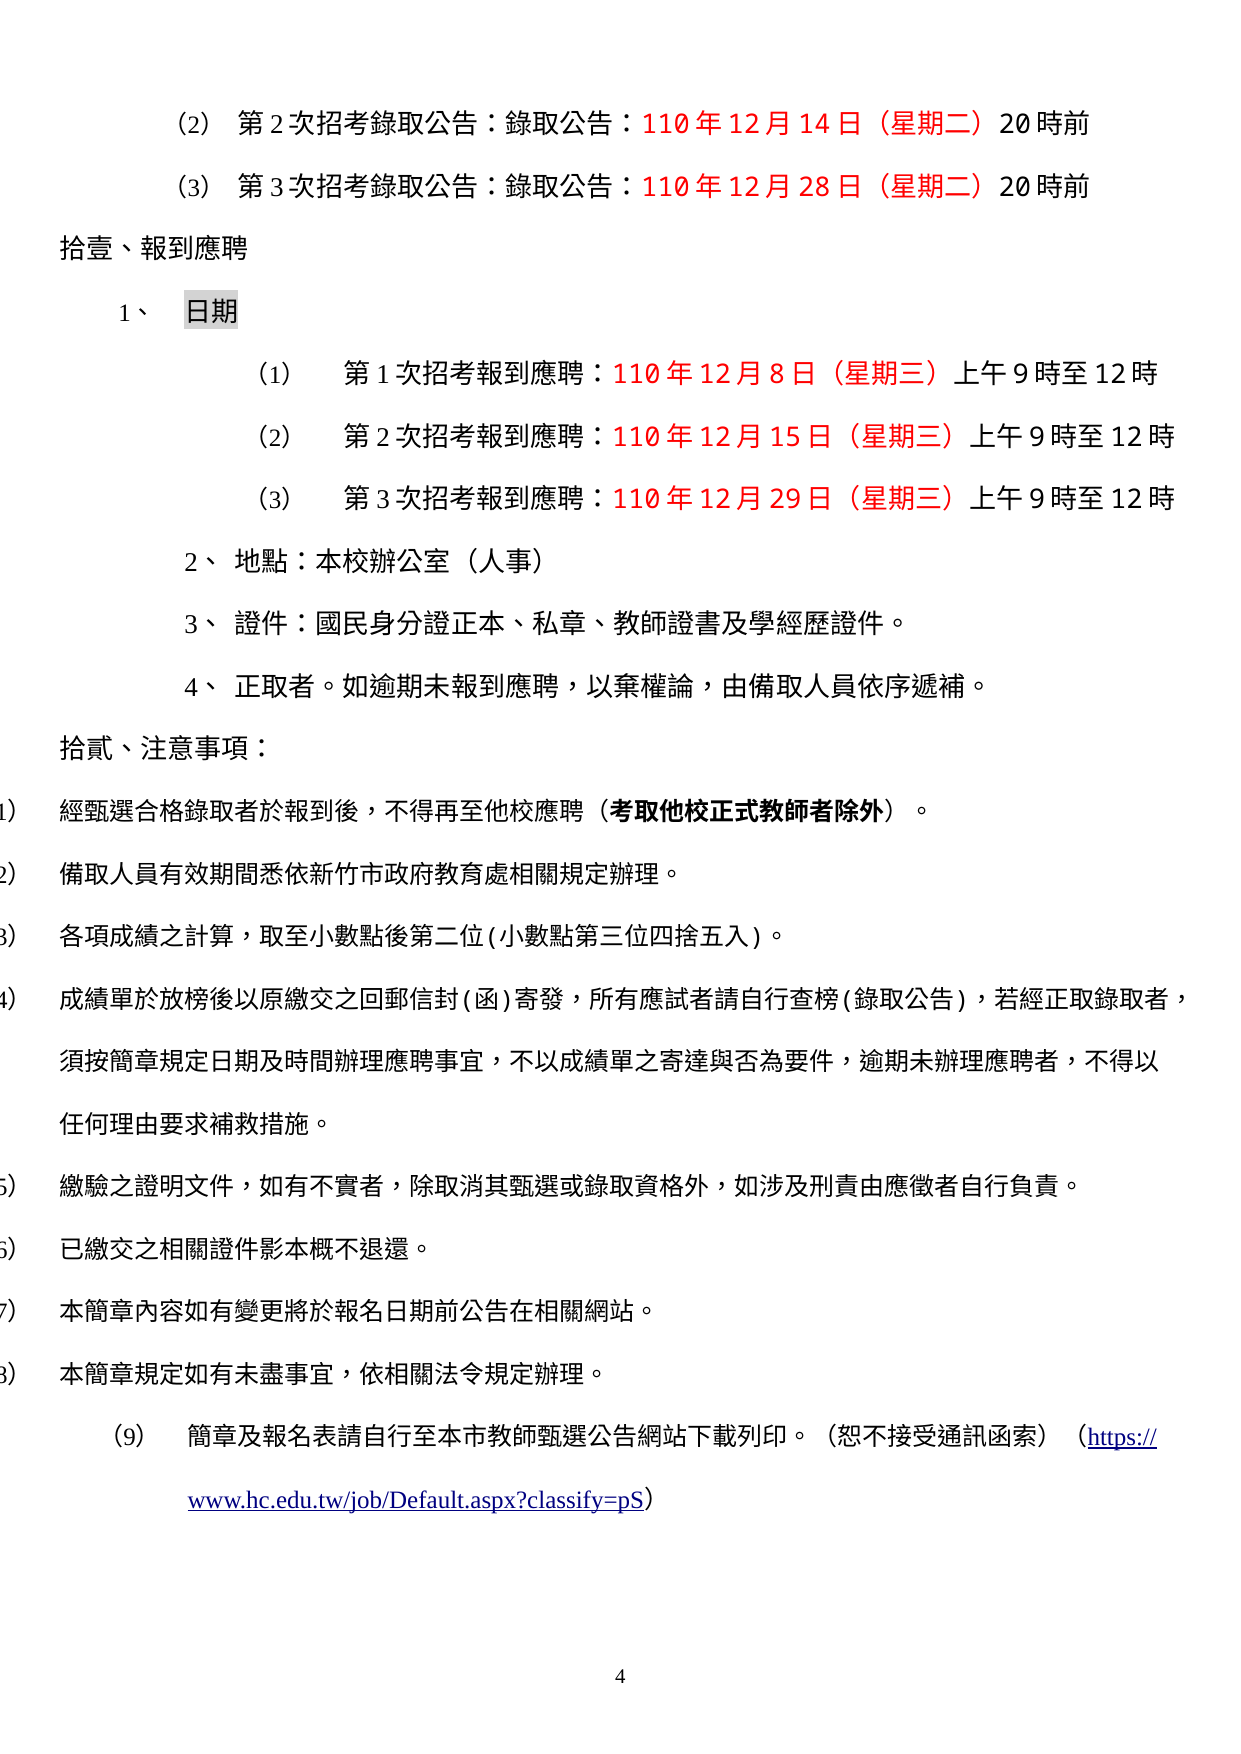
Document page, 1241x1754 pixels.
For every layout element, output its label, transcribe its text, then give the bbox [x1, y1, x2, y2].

text 拾貳、注意事項： [59, 706, 1181, 768]
list 繳驗之證明文件，如有不實者，除取消其甄選或錄取資格外，如涉及刑責由應徵者自行負責。 [0, 1143, 1181, 1206]
list 正取者。如逾期未報到應聘，以棄權論，由備取人員依序遞補。 [184, 643, 1181, 706]
list 第2次招考錄取公告：錄取公告：110年12月14日（星期二）20時前 [162, 81, 1181, 143]
list 簡章及報名表請自行至本市教師甄選公告網站下載列印。（恕不接受通訊函索）（https://www.hc.edu.tw/job/Default.aspx?classify=pS） [98, 1393, 1181, 1518]
list 證件：國民身分證正本、私章、教師證書及學經歷證件。 [184, 581, 1181, 643]
list 備取人員有效期間悉依新竹市政府教育處相關規定辦理。 [0, 831, 1181, 893]
list 本簡章規定如有未盡事宜，依相關法令規定辦理。 [0, 1331, 1181, 1393]
list 第1次招考報到應聘：110年12月8日（星期三）上午9時至12時 [243, 331, 1181, 393]
list 地點：本校辦公室（人事） [184, 518, 1181, 581]
list 本簡章內容如有變更將於報名日期前公告在相關網站。 [0, 1268, 1181, 1331]
list 第3次招考報到應聘：110年12月29日（星期三）上午9時至12時 [243, 456, 1181, 518]
list 經甄選合格錄取者於報到後，不得再至他校應聘（考取他校正式教師者除外）。 [0, 768, 1181, 831]
text 拾壹、報到應聘 [59, 206, 1181, 268]
list 已繳交之相關證件影本概不退還。 [0, 1206, 1181, 1268]
list 成績單於放榜後以原繳交之回郵信封(函)寄發，所有應試者請自行查榜(錄取公告)，若經正取錄取者，須按簡章規定日期及時間辦理應聘事宜，不以成績單之寄達與否為要件，逾期未辦理應聘者，不得以任何理由要求補救措施。 [0, 956, 1181, 1143]
list 第2次招考報到應聘：110年12月15日（星期三）上午9時至12時 [243, 393, 1181, 456]
list 第3次招考錄取公告：錄取公告：110年12月28日（星期二）20時前 [162, 143, 1181, 206]
list 日期 [118, 268, 1181, 331]
list 各項成績之計算，取至小數點後第二位(小數點第三位四捨五入)。 [0, 893, 1181, 956]
